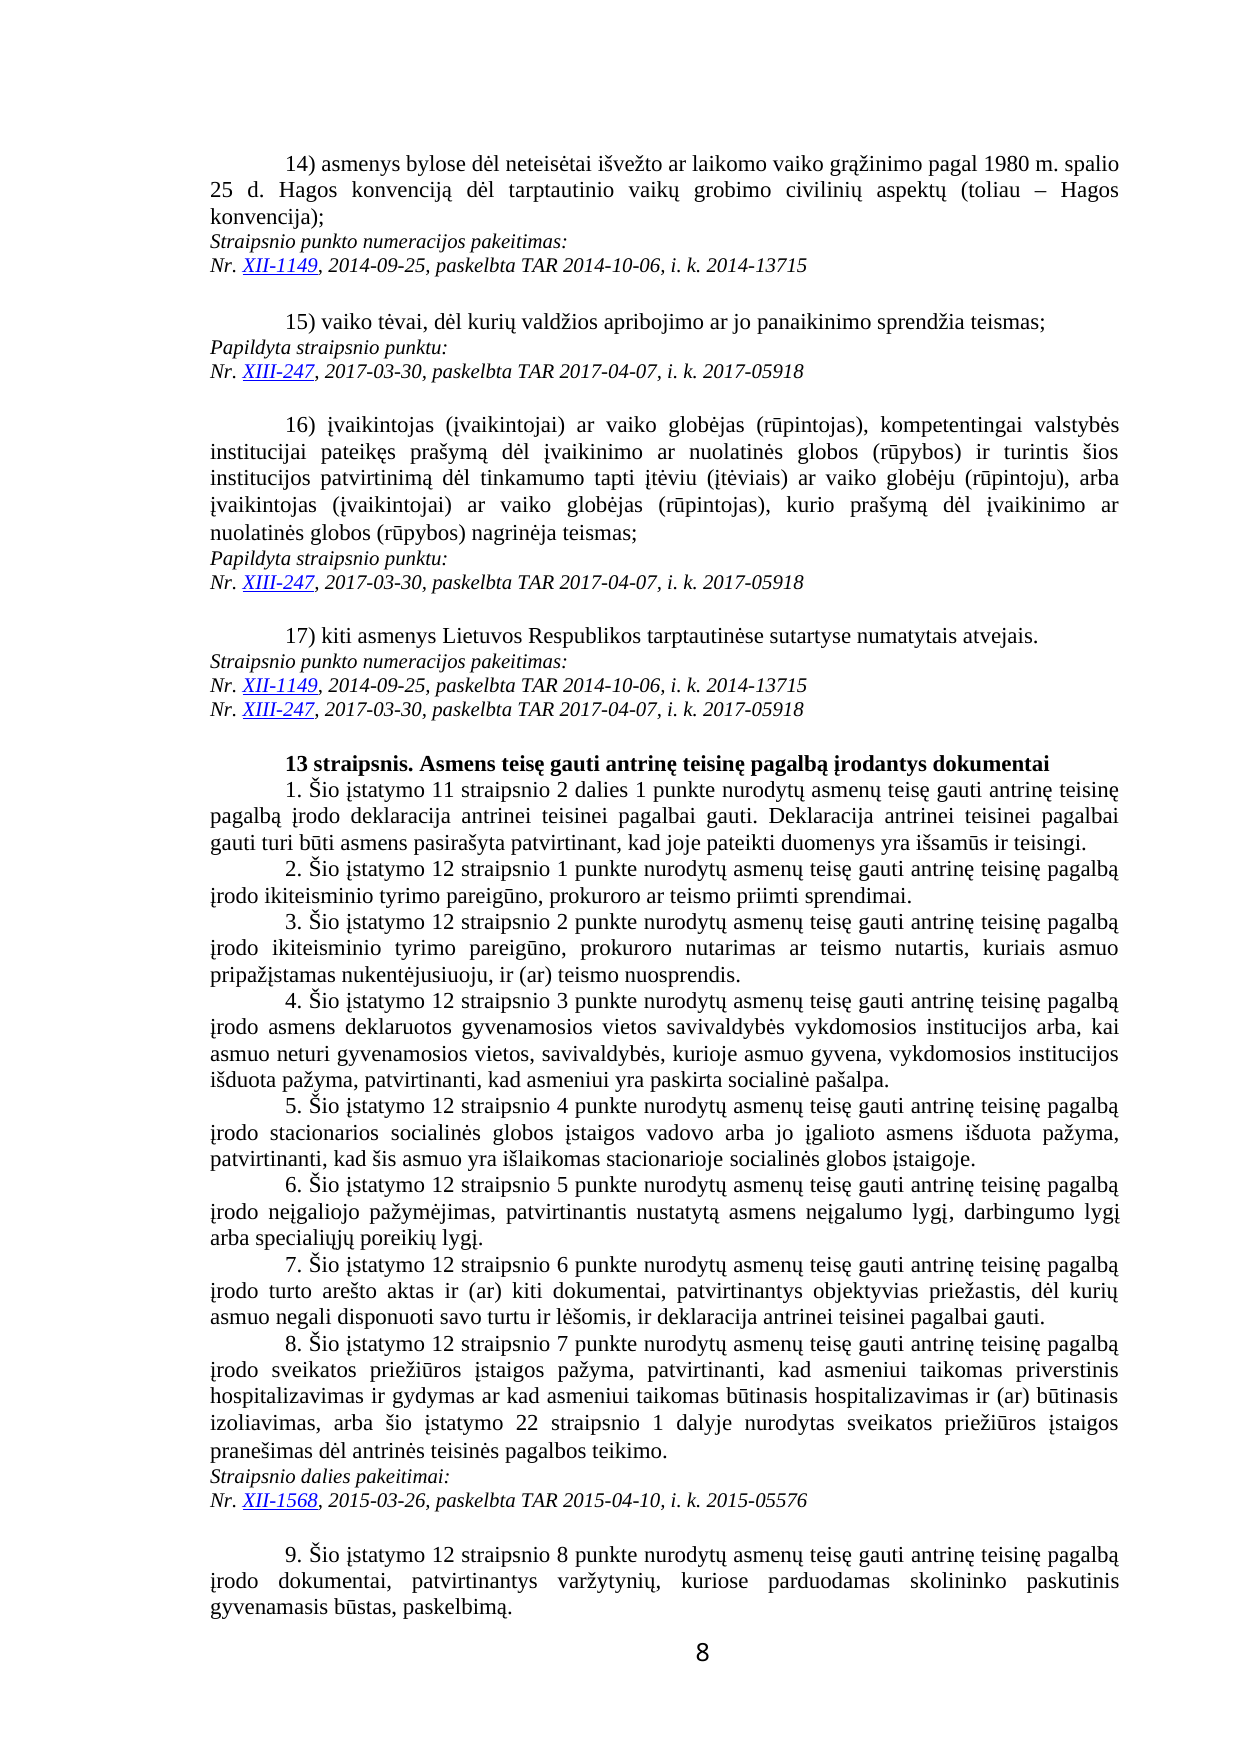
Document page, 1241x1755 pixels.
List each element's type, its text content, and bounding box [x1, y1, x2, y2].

text 2. Šio įstatymo 12 straipsnio 1 punkte nurodytų asmenų teisę gauti antrinę teisinę pagalbą įrodo ikiteisminio tyrimo pareigūno, prokuroro ar teismo priimti sprendimai. [210, 855, 1120, 908]
text 4. Šio įstatymo 12 straipsnio 3 punkte nurodytų asmenų teisę gauti antrinę teisinę pagalbą įrodo asmens deklaruotos gyvenamosios vietos savivaldybės vykdomosios institucijos arba, kai asmuo neturi gyvenamosios vietos, savivaldybės, kurioje asmuo gyvena, vykdomosios institucijos išduota pažyma, patvirtinanti, kad asmeniui yra paskirta socialinė pašalpa. [210, 987, 1120, 1092]
text 8. Šio įstatymo 12 straipsnio 7 punkte nurodytų asmenų teisę gauti antrinę teisinę pagalbą įrodo sveikatos priežiūros įstaigos pažyma, patvirtinanti, kad asmeniui taikomas priverstinis hospitalizavimas ir gydymas ar kad asmeniui taikomas būtinasis hospitalizavimas ir (ar) būtinasis izoliavimas, arba šio įstatymo 22 straipsnio 1 dalyje nurodytas sveikatos priežiūros įstaigos pranešimas dėl antrinės teisinės pagalbos teikimo. [210, 1330, 1120, 1464]
text Nr. XIII-247, 2017-03-30, paskelbta TAR 2017-04-07, i. k. 2017-05918 [210, 570, 1120, 594]
text 6. Šio įstatymo 12 straipsnio 5 punkte nurodytų asmenų teisę gauti antrinę teisinę pagalbą įrodo neįgaliojo pažymėjimas, patvirtinantis nustatytą asmens neįgalumo lygį, darbingumo lygį arba specialiųjų poreikių lygį. [210, 1172, 1120, 1251]
text Papildyta straipsnio punktu: [210, 335, 1120, 359]
text 3. Šio įstatymo 12 straipsnio 2 punkte nurodytų asmenų teisę gauti antrinę teisinę pagalbą įrodo ikiteisminio tyrimo pareigūno, prokuroro nutarimas ar teismo nutartis, kuriais asmuo pripažįstamas nukentėjusiuoju, ir (ar) teismo nuosprendis. [210, 908, 1120, 987]
text Straipsnio dalies pakeitimai: [210, 1464, 1120, 1488]
text 16) įvaikintojas (įvaikintojai) ar vaiko globėjas (rūpintojas), kompetentingai valstybės institucijai pateikęs prašymą dėl įvaikinimo ar nuolatinės globos (rūpybos) ir turintis šios institucijos patvirtinimą dėl tinkamumo tapti įtėviu (įtėviais) ar vaiko globėju (rūpintoju), arba įvaikintojas (įvaikintojai) ar vaiko globėjas (rūpintojas), kurio prašymą dėl įvaikinimo ar nuolatinės globos (rūpybos) nagrinėja teismas; [210, 412, 1120, 546]
text Straipsnio punkto numeracijos pakeitimas: [210, 229, 1120, 253]
text Papildyta straipsnio punktu: [210, 546, 1120, 570]
text 9. Šio įstatymo 12 straipsnio 8 punkte nurodytų asmenų teisę gauti antrinę teisinę pagalbą įrodo dokumentai, patvirtinantys varžytynių, kuriose parduodamas skolininko paskutinis gyvenamasis būstas, paskelbimą. [210, 1541, 1120, 1620]
text Nr. XII-1149, 2014-09-25, paskelbta TAR 2014-10-06, i. k. 2014-13715 [210, 253, 1120, 277]
text Straipsnio punkto numeracijos pakeitimas: [210, 649, 1120, 673]
text Nr. XIII-247, 2017-03-30, paskelbta TAR 2017-04-07, i. k. 2017-05918 [210, 359, 1120, 383]
text 7. Šio įstatymo 12 straipsnio 6 punkte nurodytų asmenų teisę gauti antrinę teisinę pagalbą įrodo turto arešto aktas ir (ar) kiti dokumentai, patvirtinantys objektyvias priežastis, dėl kurių asmuo negali disponuoti savo turtu ir lėšomis, ir deklaracija antrinei teisinei pagalbai gauti. [210, 1251, 1120, 1330]
text 5. Šio įstatymo 12 straipsnio 4 punkte nurodytų asmenų teisę gauti antrinę teisinę pagalbą įrodo stacionarios socialinės globos įstaigos vadovo arba jo įgalioto asmens išduota pažyma, patvirtinanti, kad šis asmuo yra išlaikomas stacionarioje socialinės globos įstaigoje. [210, 1092, 1120, 1172]
text 13 straipsnis. Asmens teisę gauti antrinę teisinę pagalbą įrodantys dokumentai [210, 750, 1120, 776]
text Nr. XII-1149, 2014-09-25, paskelbta TAR 2014-10-06, i. k. 2014-13715 [210, 673, 1120, 697]
text 15) vaiko tėvai, dėl kurių valdžios apribojimo ar jo panaikinimo sprendžia teismas; [210, 306, 1120, 335]
text 17) kiti asmenys Lietuvos Respublikos tarptautinėse sutartyse numatytais atvejais. [210, 623, 1120, 649]
text 1. Šio įstatymo 11 straipsnio 2 dalies 1 punkte nurodytų asmenų teisę gauti antrinę teisinę pagalbą įrodo deklaracija antrinei teisinei pagalbai gauti. Deklaracija antrinei teisinei pagalbai gauti turi būti asmens pasirašyta patvirtinant, kad joje pateikti duomenys yra išsamūs ir teisingi. [210, 776, 1120, 855]
text 14) asmenys bylose dėl neteisėtai išvežto ar laikomo vaiko grąžinimo pagal 1980 m. spalio 25 d. Hagos konvenciją dėl tarptautinio vaikų grobimo civilinių aspektų (toliau – Hagos konvencija); [210, 150, 1120, 229]
text Nr. XIII-247, 2017-03-30, paskelbta TAR 2017-04-07, i. k. 2017-05918 [210, 697, 1120, 721]
text Nr. XII-1568, 2015-03-26, paskelbta TAR 2015-04-10, i. k. 2015-05576 [210, 1488, 1120, 1512]
